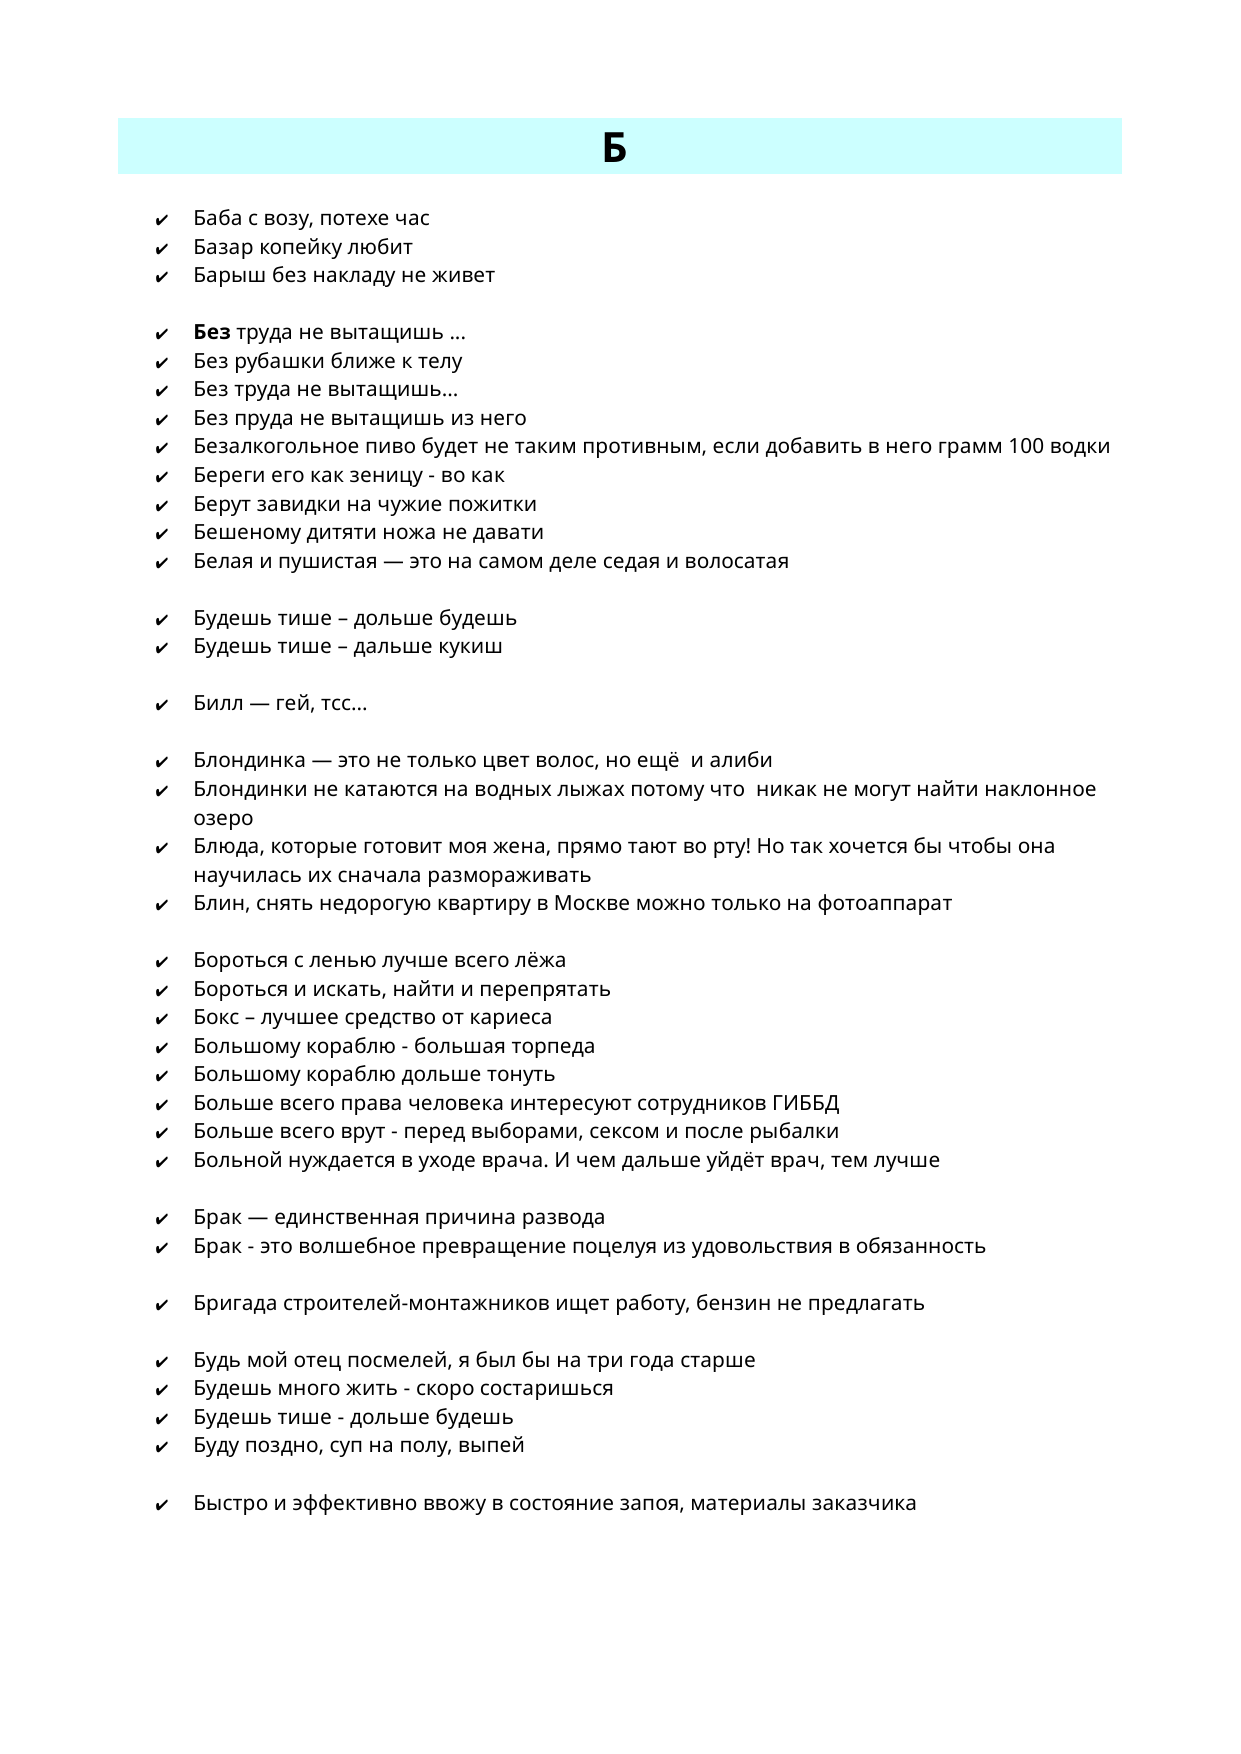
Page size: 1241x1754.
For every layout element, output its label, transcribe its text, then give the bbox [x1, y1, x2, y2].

list Будешь много жить - скоро состаришься [156, 1373, 1122, 1402]
list Больной нуждается в уходе врача. И чем дальше уйдёт врач, тем лучше [156, 1145, 1122, 1173]
list Без труда не вытащишь ... [156, 317, 1122, 346]
list Блин, снять недорогую квартиру в Москве можно только на фотоаппарат [156, 888, 1122, 917]
list Без пруда не вытащишь из него [156, 403, 1122, 431]
list Блондинки не катаются на водных лыжах потому что никак не могут найти наклонное озеро [156, 774, 1122, 831]
list Без труда не вытащишь... [156, 374, 1122, 403]
list Бороться и искать, найти и перепрятать [156, 974, 1122, 1002]
list Блондинка — это не только цвет волос, но ещё и алиби [156, 745, 1122, 774]
list Бешеному дитяти ножа не давати [156, 517, 1122, 546]
list Билл — гей, тсс... [156, 688, 1122, 717]
list Большому кораблю дольше тонуть [156, 1059, 1122, 1088]
list Будь мой отец посмелей, я был бы на три года старше [156, 1345, 1122, 1373]
list Баба с возу, потехе час [156, 203, 1122, 232]
list Бокс – лучшее средство от кариеса [156, 1002, 1122, 1031]
list Большому кораблю - большая торпеда [156, 1031, 1122, 1059]
list Бороться с ленью лучше всего лёжа [156, 945, 1122, 974]
list Белая и пушистая — это на самом деле седая и волосатая [156, 546, 1122, 574]
list Буду поздно, суп на полу, выпей [156, 1430, 1122, 1459]
list Будешь тише – дальше кукиш [156, 631, 1122, 660]
list Больше всего врут - перед выборами, сексом и после рыбалки [156, 1116, 1122, 1145]
list Береги его как зеницу - во как [156, 460, 1122, 488]
text Б [118, 118, 1122, 174]
list Бригада строителей-монтажников ищет работу, бензин не предлагать [156, 1288, 1122, 1316]
list Брак — единственная причина развода [156, 1202, 1122, 1231]
list Больше всего права человека интересуют сотрудников ГИББД [156, 1088, 1122, 1116]
list Быстро и эффективно ввожу в состояние запоя, материалы заказчика [156, 1487, 1122, 1516]
list Безалкогольное пиво будет не таким противным, если добавить в него грамм 100 водки [156, 431, 1122, 460]
list Блюда, которые готовит моя жена, прямо тают во рту! Но так хочется бы чтобы она научилась их сначала размораживать [156, 831, 1122, 888]
list Берут завидки на чужие пожитки [156, 488, 1122, 517]
list Будешь тише – дольше будешь [156, 603, 1122, 631]
list Барыш без накладу не живет [156, 260, 1122, 289]
list Без рубашки ближе к телу [156, 346, 1122, 374]
list Брак - это волшебное превращение поцелуя из удовольствия в обязанность [156, 1231, 1122, 1259]
list Будешь тише - дольше будешь [156, 1402, 1122, 1430]
list Базар копейку любит [156, 232, 1122, 260]
